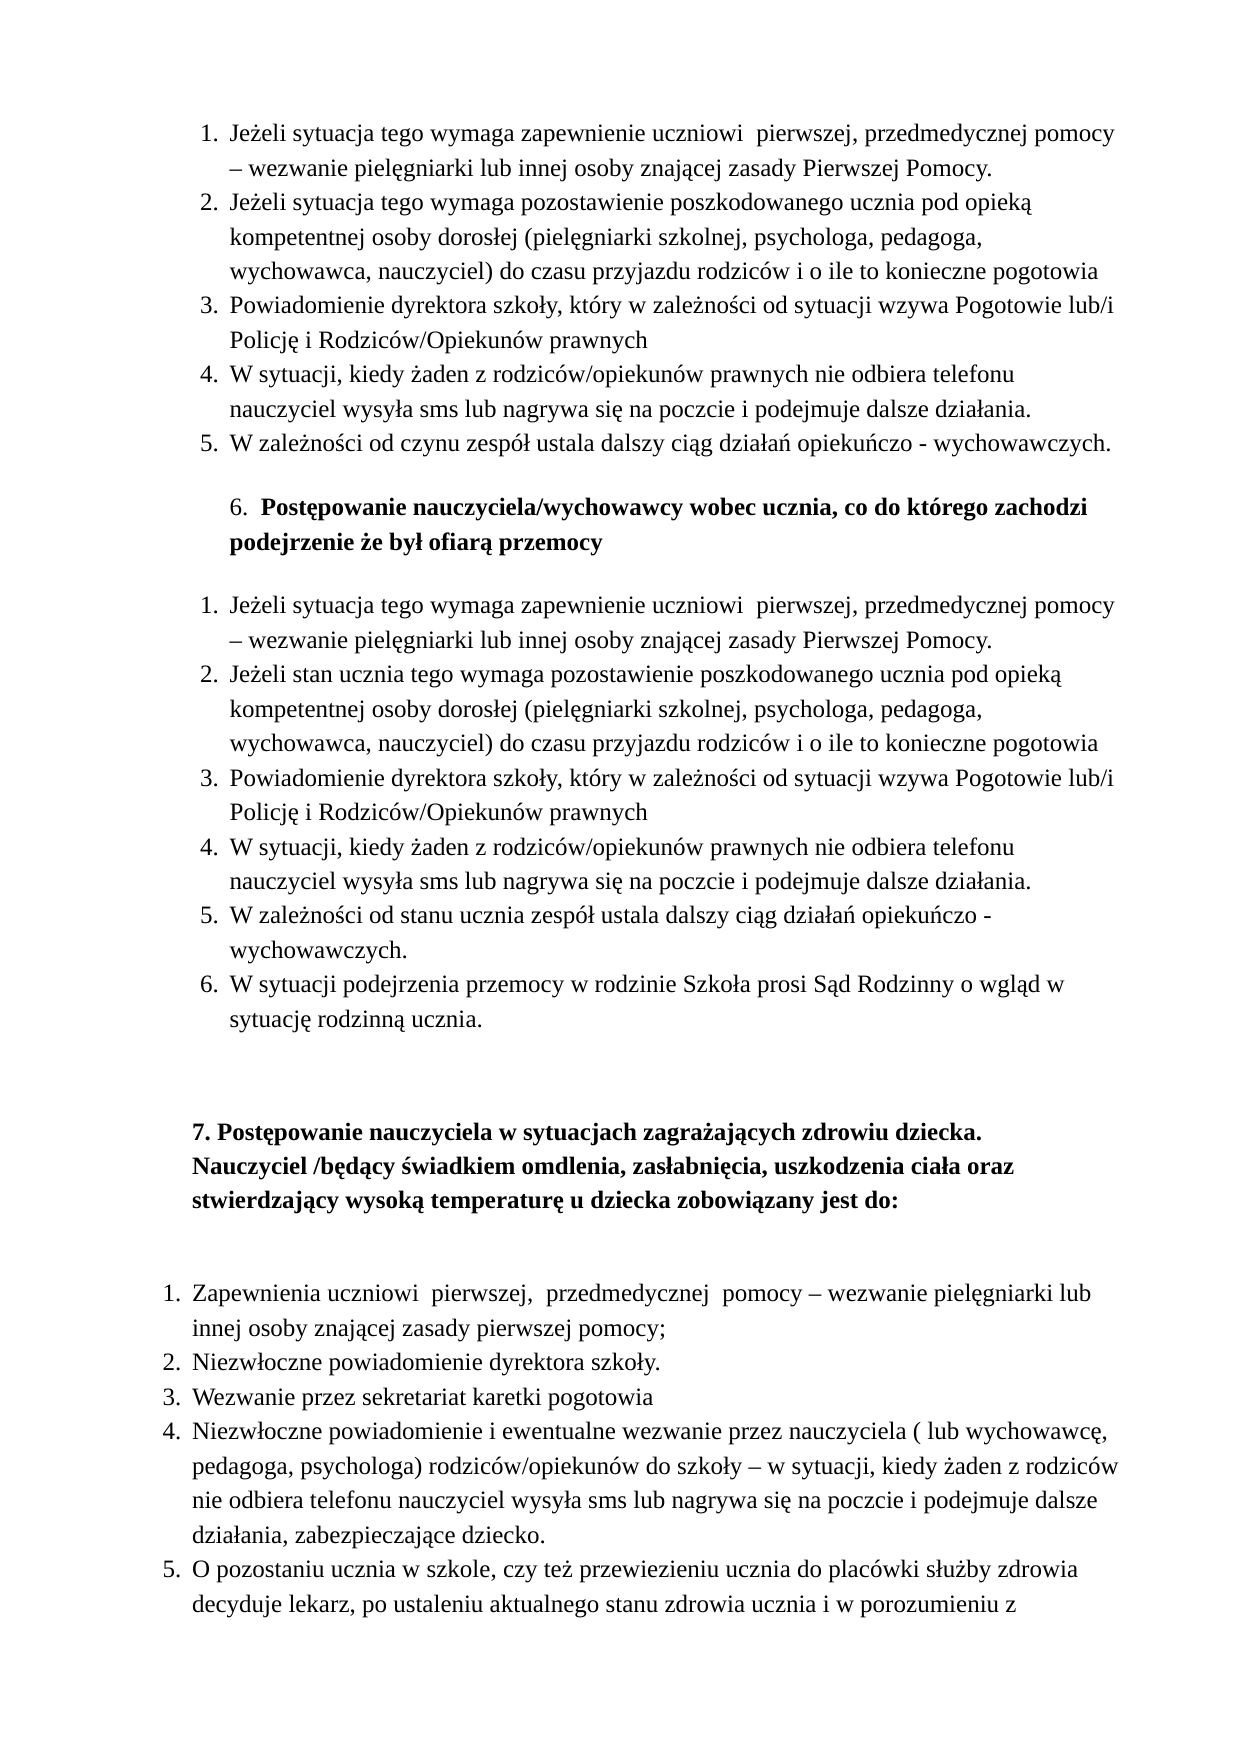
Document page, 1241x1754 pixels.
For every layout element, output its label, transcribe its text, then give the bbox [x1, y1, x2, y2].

list W sytuacji podejrzenia przemocy w rodzinie Szkoła prosi Sąd Rodzinny o wgląd w sytuację rodzinną ucznia. [200, 969, 1122, 1033]
list Jeżeli sytuacja tego wymaga zapewnienie uczniowi pierwszej, przedmedycznej pomocy – wezwanie pielęgniarki lub innej osoby znającej zasady Pierwszej Pomocy. [200, 590, 1122, 653]
list O pozostaniu ucznia w szkole, czy też przewiezieniu ucznia do placówki służby zdrowia decyduje lekarz, po ustaleniu aktualnego stanu zdrowia ucznia i w porozumieniu z [162, 1554, 1122, 1617]
list Jeżeli sytuacja tego wymaga pozostawienie poszkodowanego ucznia pod opieką kompetentnej osoby dorosłej (pielęgniarki szkolnej, psychologa, pedagoga, wychowawca, nauczyciel) do czasu przyjazdu rodziców i o ile to konieczne pogotowia [200, 187, 1122, 285]
list 6. Postępowanie nauczyciela/wychowawcy wobec ucznia, co do którego zachodzi podejrzenie że był ofiarą przemocy [200, 492, 1122, 555]
list Wezwanie przez sekretariat karetki pogotowia [162, 1382, 1122, 1411]
list W zależności od czynu zespół ustala dalszy ciąg działań opiekuńczo - wychowawczych. [200, 428, 1122, 457]
list W zależności od stanu ucznia zespół ustala dalszy ciąg działań opiekuńczo - wychowawczych. [200, 901, 1122, 964]
list Niezwłoczne powiadomienie dyrektora szkoły. [162, 1347, 1122, 1376]
list W sytuacji, kiedy żaden z rodziców/opiekunów prawnych nie odbiera telefonu nauczyciel wysyła sms lub nagrywa się na poczcie i podejmuje dalsze działania. [200, 832, 1122, 895]
list W sytuacji, kiedy żaden z rodziców/opiekunów prawnych nie odbiera telefonu nauczyciel wysyła sms lub nagrywa się na poczcie i podejmuje dalsze działania. [200, 359, 1122, 423]
list 7. Postępowanie nauczyciela w sytuacjach zagrażających zdrowiu dziecka. Nauczyciel /będący świadkiem omdlenia, zasłabnięcia, uszkodzenia ciała oraz stwierdzający wysoką temperaturę u dziecka zobowiązany jest do: [162, 1117, 1122, 1214]
list Zapewnienia uczniowi pierwszej, przedmedycznej pomocy – wezwanie pielęgniarki lub innej osoby znającej zasady pierwszej pomocy; [162, 1278, 1122, 1342]
list Powiadomienie dyrektora szkoły, który w zależności od sytuacji wzywa Pogotowie lub/i Policję i Rodziców/Opiekunów prawnych [200, 763, 1122, 826]
list Niezwłoczne powiadomienie i ewentualne wezwanie przez nauczyciela ( lub wychowawcę, pedagoga, psychologa) rodziców/opiekunów do szkoły – w sytuacji, kiedy żaden z rodziców nie odbiera telefonu nauczyciel wysyła sms lub nagrywa się na poczcie i podejmuje dalsze działania, zabezpieczające dziecko. [162, 1416, 1122, 1548]
list Jeżeli stan ucznia tego wymaga pozostawienie poszkodowanego ucznia pod opieką kompetentnej osoby dorosłej (pielęgniarki szkolnej, psychologa, pedagoga, wychowawca, nauczyciel) do czasu przyjazdu rodziców i o ile to konieczne pogotowia [200, 659, 1122, 757]
list Jeżeli sytuacja tego wymaga zapewnienie uczniowi pierwszej, przedmedycznej pomocy – wezwanie pielęgniarki lub innej osoby znającej zasady Pierwszej Pomocy. [200, 118, 1122, 181]
list Powiadomienie dyrektora szkoły, który w zależności od sytuacji wzywa Pogotowie lub/i Policję i Rodziców/Opiekunów prawnych [200, 291, 1122, 354]
